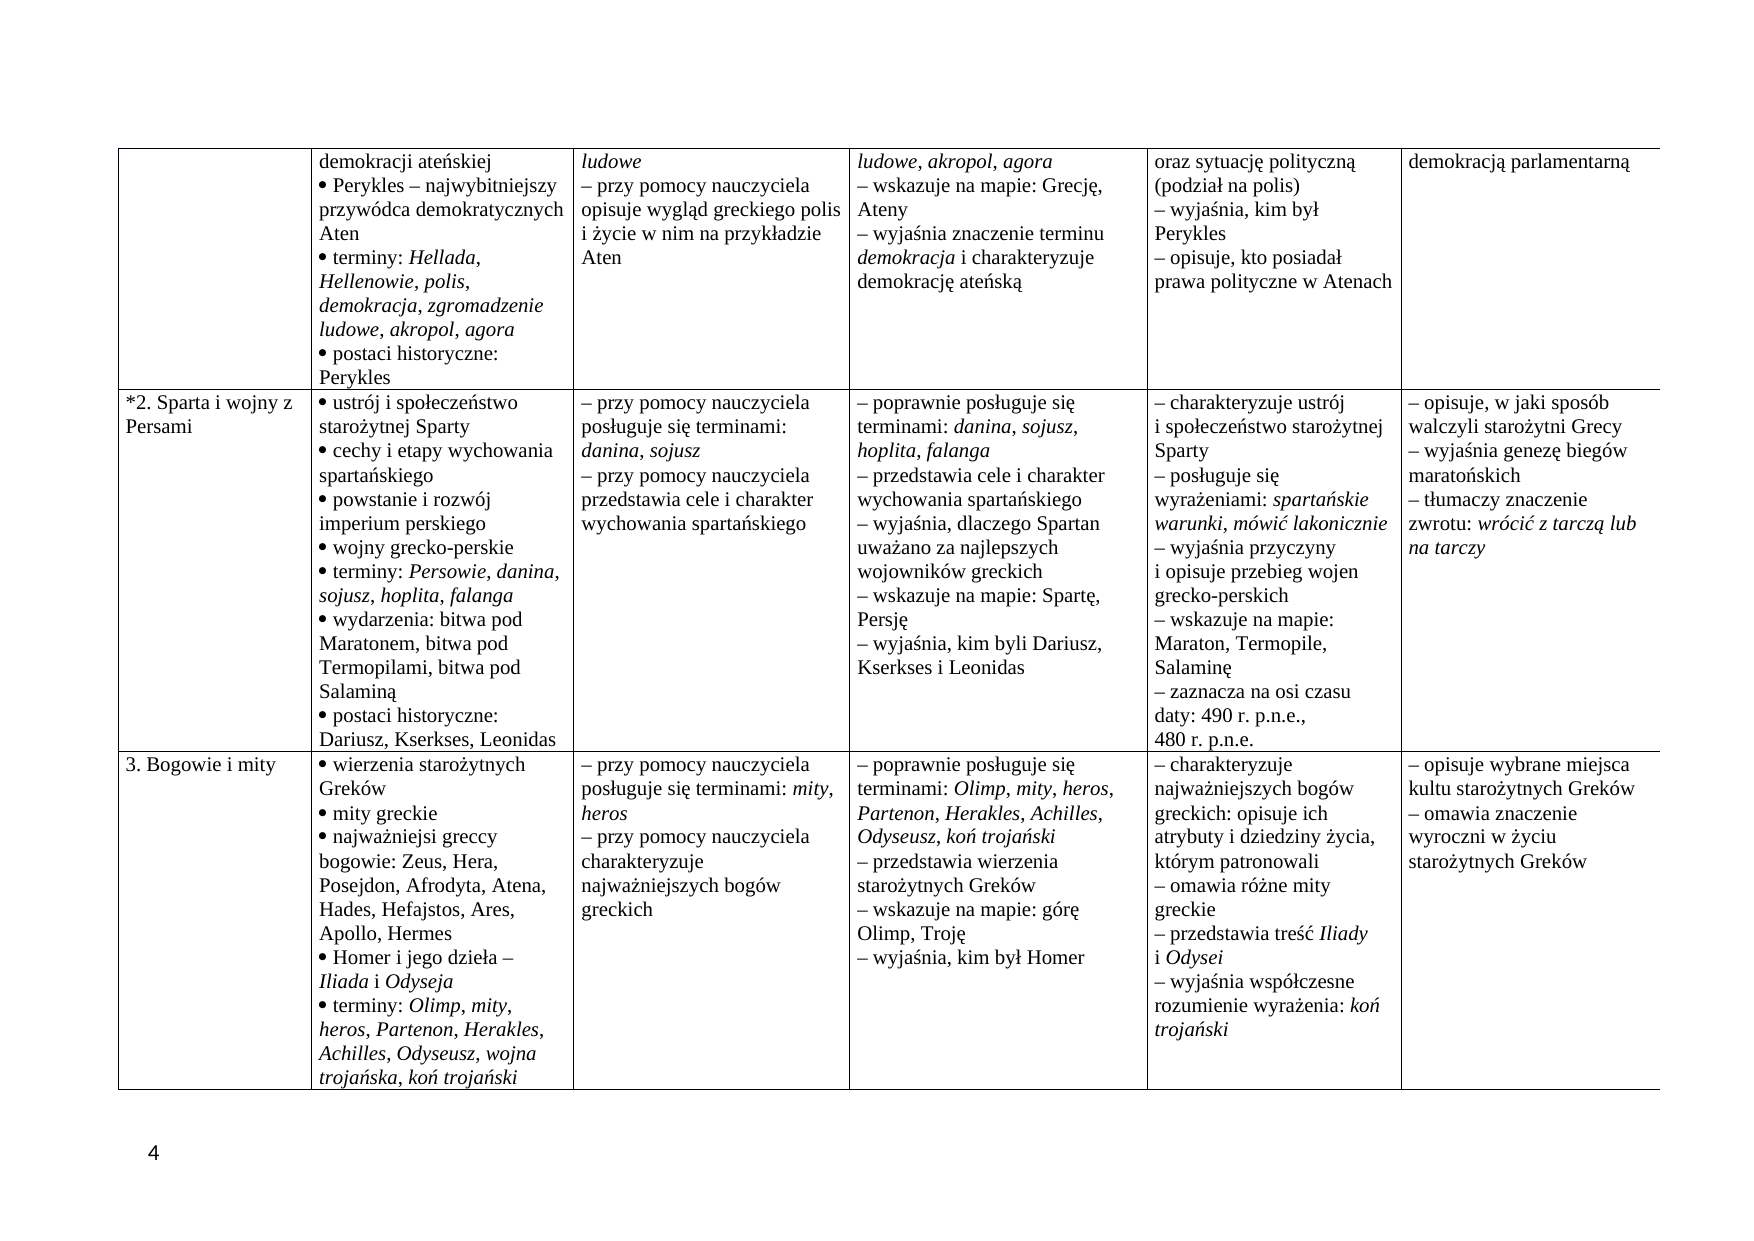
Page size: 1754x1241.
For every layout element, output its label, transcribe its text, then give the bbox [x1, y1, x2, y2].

table_cell – poprawnie posługuje się terminami: danina, sojusz, hoplita, falanga – przedstawia cele i charakter wychowania spartańskiego – wyjaśnia, dlaczego Spartan uważano za najlepszych wojowników greckich – wskazuje na mapie: Spartę, Persję – wyjaśnia, kim byli Dariusz, Kserkses i Leonidas [850, 390, 1147, 751]
table_cell oraz sytuację polityczną (podział na polis) – wyjaśnia, kim był Perykles – opisuje, kto posiadał prawa polityczne w Atenach [1148, 149, 1401, 389]
table_cell [119, 149, 311, 389]
table_cell – charakteryzuje najważniejszych bogów greckich: opisuje ich atrybuty i dziedziny życia, którym patronowali – omawia różne mity greckie – przedstawia treść Iliady i Odysei – wyjaśnia współczesne rozumienie wyrażenia: koń trojański [1148, 752, 1401, 1089]
table_cell – charakteryzuje ustrój i społeczeństwo starożytnej Sparty – posługuje się wyrażeniami: spartańskie warunki, mówić lakonicznie – wyjaśnia przyczyny i opisuje przebieg wojen grecko-perskich – wskazuje na mapie: Maraton, Termopile, Salaminę – zaznacza na osi czasu daty: 490 r. p.n.e., 480 r. p.n.e. [1148, 390, 1401, 751]
table_cell demokracji ateńskiej  Perykles – najwybitniejszy przywódca demokratycznych Aten  terminy: Hellada, Hellenowie, polis, demokracja, zgromadzenie ludowe, akropol, agora  postaci historyczne: Perykles [312, 149, 573, 389]
table_cell ludowe – przy pomocy nauczyciela opisuje wygląd greckiego polis i życie w nim na przykładzie Aten [574, 149, 849, 389]
table_cell  ustrój i społeczeństwo starożytnej Sparty  cechy i etapy wychowania spartańskiego  powstanie i rozwój imperium perskiego  wojny grecko-perskie  terminy: Persowie, danina, sojusz, hoplita, falanga  wydarzenia: bitwa pod Maratonem, bitwa pod Termopilami, bitwa pod Salaminą  postaci historyczne: Dariusz, Kserkses, Leonidas [312, 390, 573, 751]
table_cell – przy pomocy nauczyciela posługuje się terminami: danina, sojusz – przy pomocy nauczyciela przedstawia cele i charakter wychowania spartańskiego [574, 390, 849, 751]
table_cell – przy pomocy nauczyciela posługuje się terminami: mity, heros – przy pomocy nauczyciela charakteryzuje najważniejszych bogów greckich [574, 752, 849, 1089]
table_cell – opisuje, w jaki sposób walczyli starożytni Grecy – wyjaśnia genezę biegów maratońskich – tłumaczy znaczenie zwrotu: wrócić z tarczą lub na tarczy [1402, 390, 1660, 751]
table_cell – poprawnie posługuje się terminami: Olimp, mity, heros, Partenon, Herakles, Achilles, Odyseusz, koń trojański – przedstawia wierzenia starożytnych Greków – wskazuje na mapie: górę Olimp, Troję – wyjaśnia, kim był Homer [850, 752, 1147, 1089]
table_cell  wierzenia starożytnych Greków  mity greckie  najważniejsi greccy bogowie: Zeus, Hera, Posejdon, Afrodyta, Atena, Hades, Hefajstos, Ares, Apollo, Hermes  Homer i jego dzieła – Iliada i Odyseja  terminy: Olimp, mity, heros, Partenon, Herakles, Achilles, Odyseusz, wojna trojańska, koń trojański [312, 752, 573, 1089]
table_cell – opisuje wybrane miejsca kultu starożytnych Greków – omawia znaczenie wyroczni w życiu starożytnych Greków [1402, 752, 1660, 1089]
table_cell *2. Sparta i wojny z Persami [119, 390, 311, 751]
table_cell 3. Bogowie i mity [119, 752, 311, 1089]
table_cell demokracją parlamentarną [1402, 149, 1660, 389]
table_cell ludowe, akropol, agora – wskazuje na mapie: Grecję, Ateny – wyjaśnia znaczenie terminu demokracja i charakteryzuje demokrację ateńską [850, 149, 1147, 389]
